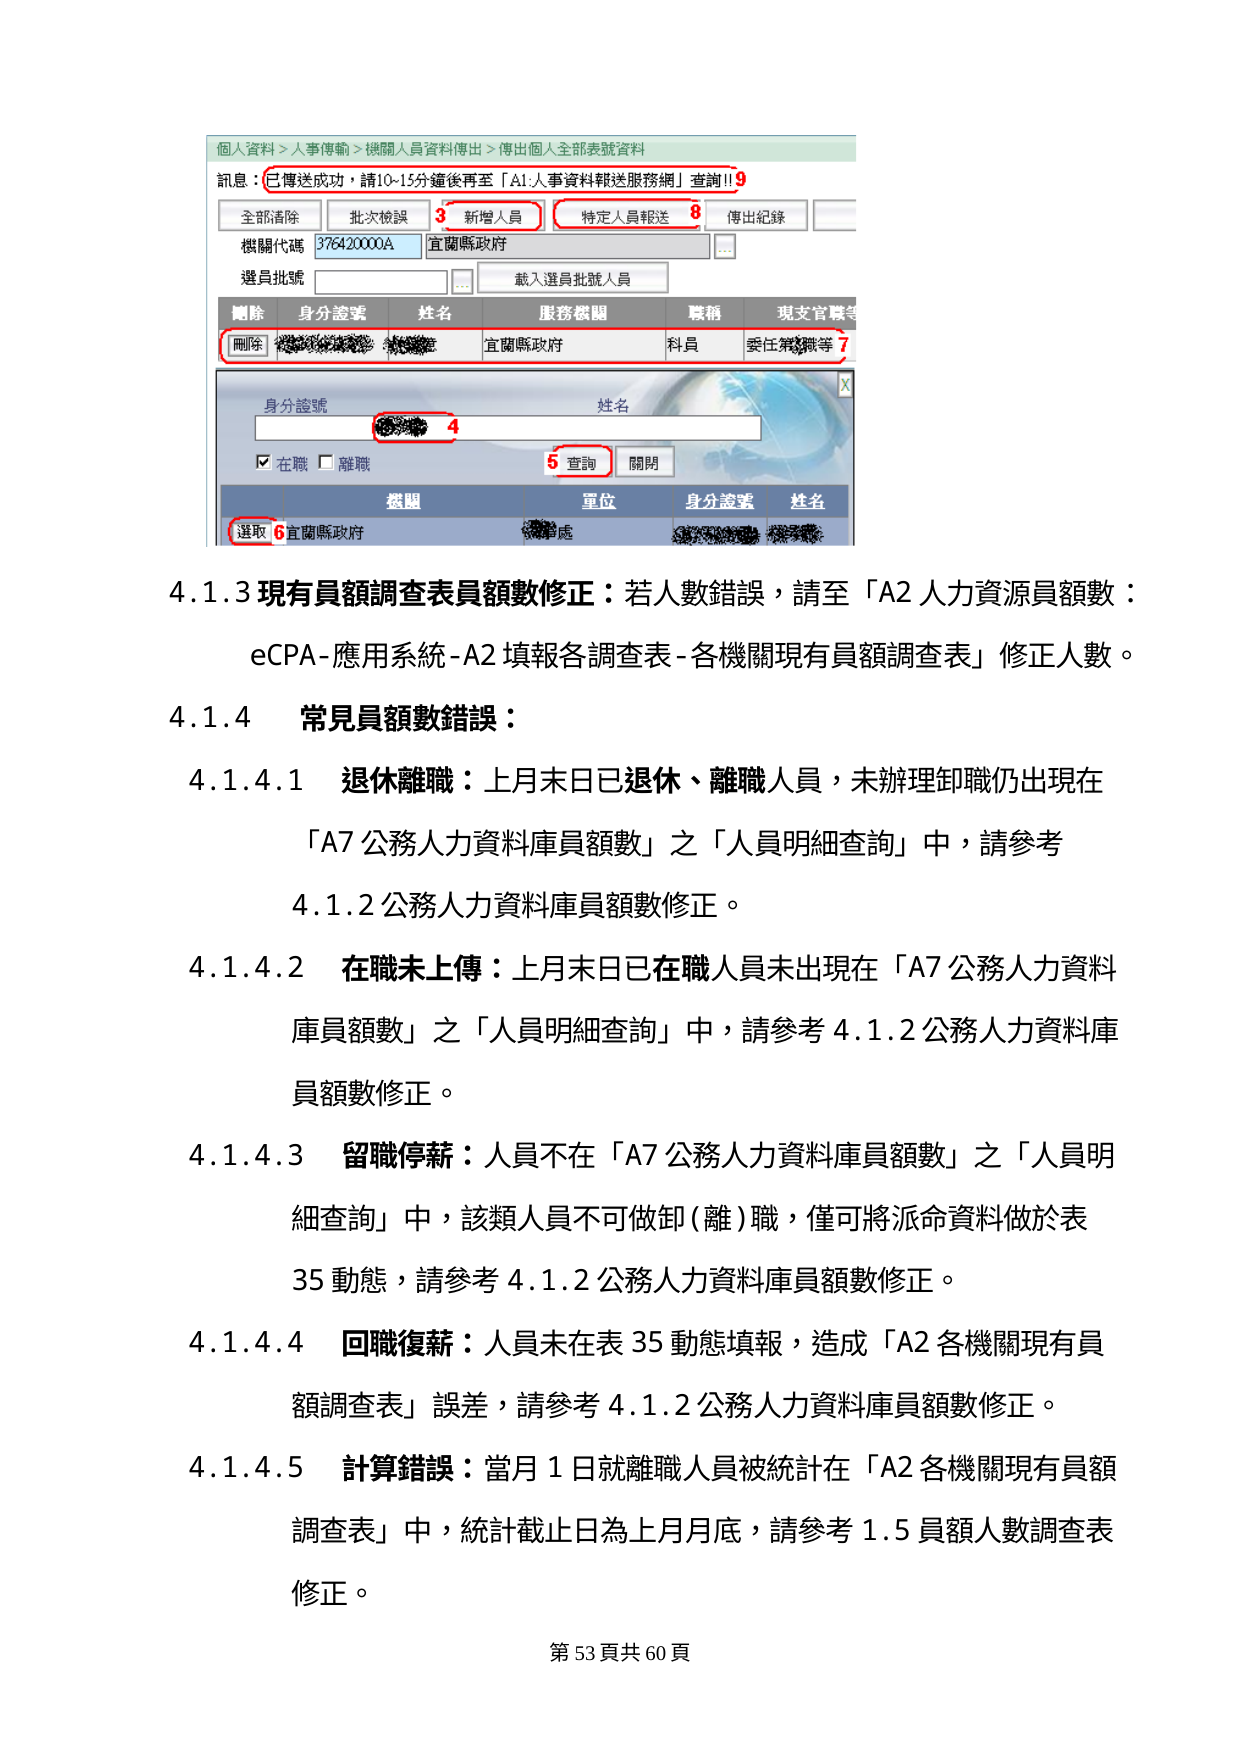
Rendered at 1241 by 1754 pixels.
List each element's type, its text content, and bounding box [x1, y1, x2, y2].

text 4.1.4.1 退休離職：上月末日已退休、離職人員，未辦理卸職仍出現在「A7公務人力資料庫員額數」之「人員明細查詢」中，請參考4.1.2公務人力資料庫員額數修正。 [188, 737, 1122, 925]
text 4.1.4.4 回職復薪：人員未在表35動態填報，造成「A2各機關現有員額調查表」誤差，請參考4.1.2公務人力資料庫員額數修正。 [188, 1300, 1122, 1425]
text 4.1.4.3 留職停薪：人員不在「A7公務人力資料庫員額數」之「人員明細查詢」中，該類人員不可做卸(離)職，僅可將派命資料做於表35動態，請參考4.1.2公務人力資料庫員額數修正。 [188, 1112, 1122, 1300]
text 4.1.4 常見員額數錯誤： [168, 675, 1122, 737]
text 4.1.4.2 在職未上傳：上月末日已在職人員未出現在「A7公務人力資料庫員額數」之「人員明細查詢」中，請參考4.1.2公務人力資料庫員額數修正。 [188, 925, 1122, 1112]
text 4.1.4.5 計算錯誤：當月1日就離職人員被統計在「A2各機關現有員額調查表」中，統計截止日為上月月底，請參考1.5員額人數調查表修正。 [188, 1425, 1122, 1612]
text 4.1.3現有員額調查表員額數修正：若人數錯誤，請至「A2人力資源員額數：eCPA-應用系統-A2填報各調查表-各機關現有員額調查表」修正人數。 [168, 550, 1122, 675]
